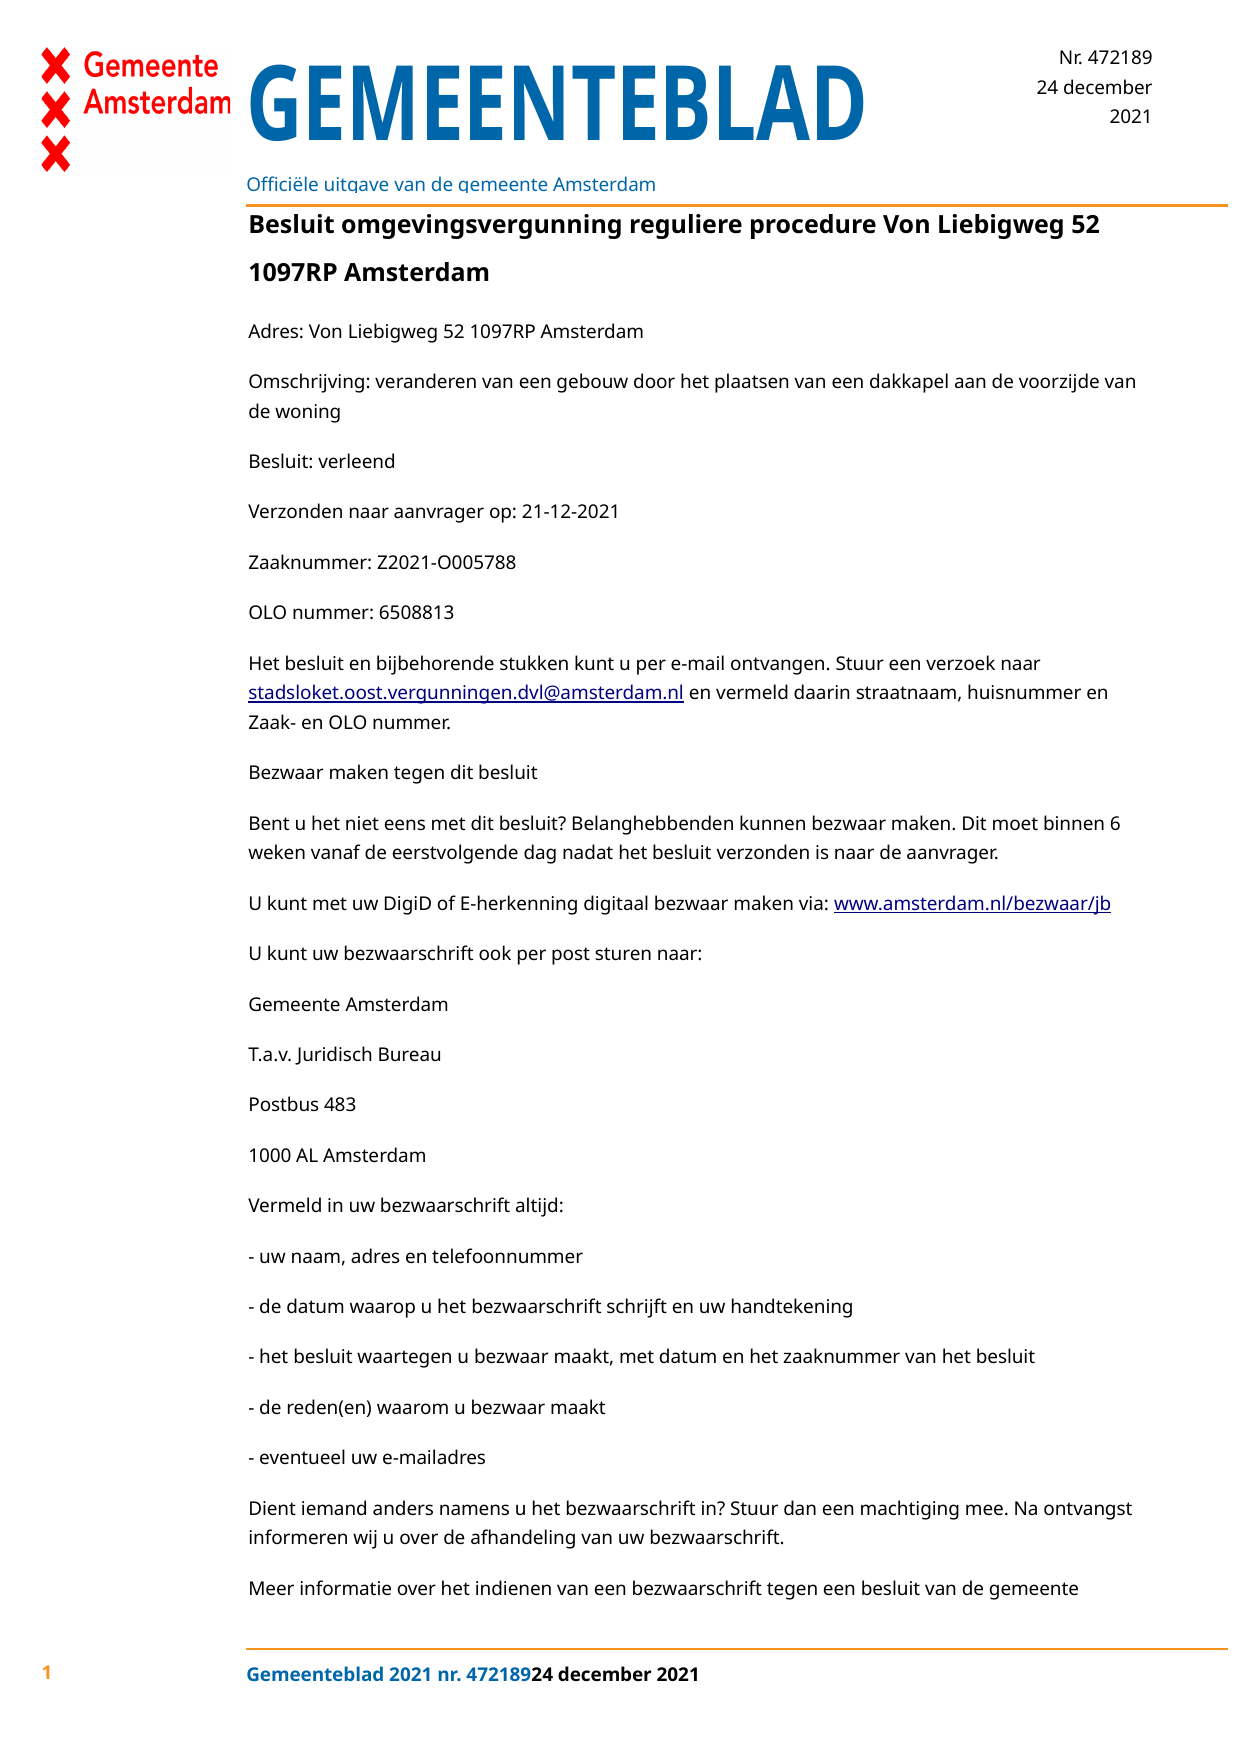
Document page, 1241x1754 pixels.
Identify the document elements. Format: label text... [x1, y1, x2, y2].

text Omschrijving: veranderen van een gebouw door het plaatsen van een dakkapel aan de voorzijde van de woning [248, 368, 1152, 424]
text Dient iemand anders namens u het bezwaarschrift in? Stuur dan een machtiging mee. Na ontvangst informeren wij u over de afhandeling van uw bezwaarschrift. [248, 1495, 1152, 1550]
text U kunt uw bezwaarschrift ook per post sturen naar: [248, 940, 1152, 966]
text 1000 AL Amsterdam [248, 1142, 1152, 1168]
text - uw naam, adres en telefoonnummer [248, 1243, 1152, 1269]
text - eventueel uw e-mailadres [248, 1444, 1152, 1470]
text U kunt met uw DigiD of E-herkenning digitaal bezwaar maken via: www.amsterdam.nl/bezwaar/jb [248, 890, 1152, 916]
text Zaaknummer: Z2021-O005788 [248, 549, 1152, 575]
text - het besluit waartegen u bezwaar maakt, met datum en het zaaknummer van het besluit [248, 1344, 1152, 1369]
text Meer informatie over het indienen van een bezwaarschrift tegen een besluit van de gemeente [248, 1575, 1152, 1601]
text OLO nummer: 6508813 [248, 599, 1152, 625]
text Het besluit en bijbehorende stukken kunt u per e-mail ontvangen. Stuur een verzoek naar stadsloket.oost.vergunningen.dvl@amsterdam.nl en vermeld daarin straatnaam, huisnummer en Zaak- en OLO nummer. [248, 650, 1152, 735]
text Besluit: verleend [248, 448, 1152, 474]
text Gemeente Amsterdam [248, 991, 1152, 1017]
text Adres: Von Liebigweg 52 1097RP Amsterdam [248, 318, 1152, 344]
text Vermeld in uw bezwaarschrift altijd: [248, 1192, 1152, 1218]
text Besluit omgevingsvergunning reguliere procedure Von Liebigweg 52 1097RP Amsterdam [248, 207, 1152, 288]
text Bent u het niet eens met dit besluit? Belanghebbenden kunnen bezwaar maken. Dit moet binnen 6 weken vanaf de eerstvolgende dag nadat het besluit verzonden is naar de aanvrager. [248, 810, 1152, 865]
text - de reden(en) waarom u bezwaar maakt [248, 1394, 1152, 1420]
picture [41, 47, 231, 172]
text Postbus 483 [248, 1092, 1152, 1117]
text T.a.v. Juridisch Bureau [248, 1041, 1152, 1067]
text Bezwaar maken tegen dit besluit [248, 759, 1152, 785]
text Verzonden naar aanvrager op: 21-12-2021 [248, 499, 1152, 524]
text - de datum waarop u het bezwaarschrift schrijft en uw handtekening [248, 1293, 1152, 1319]
